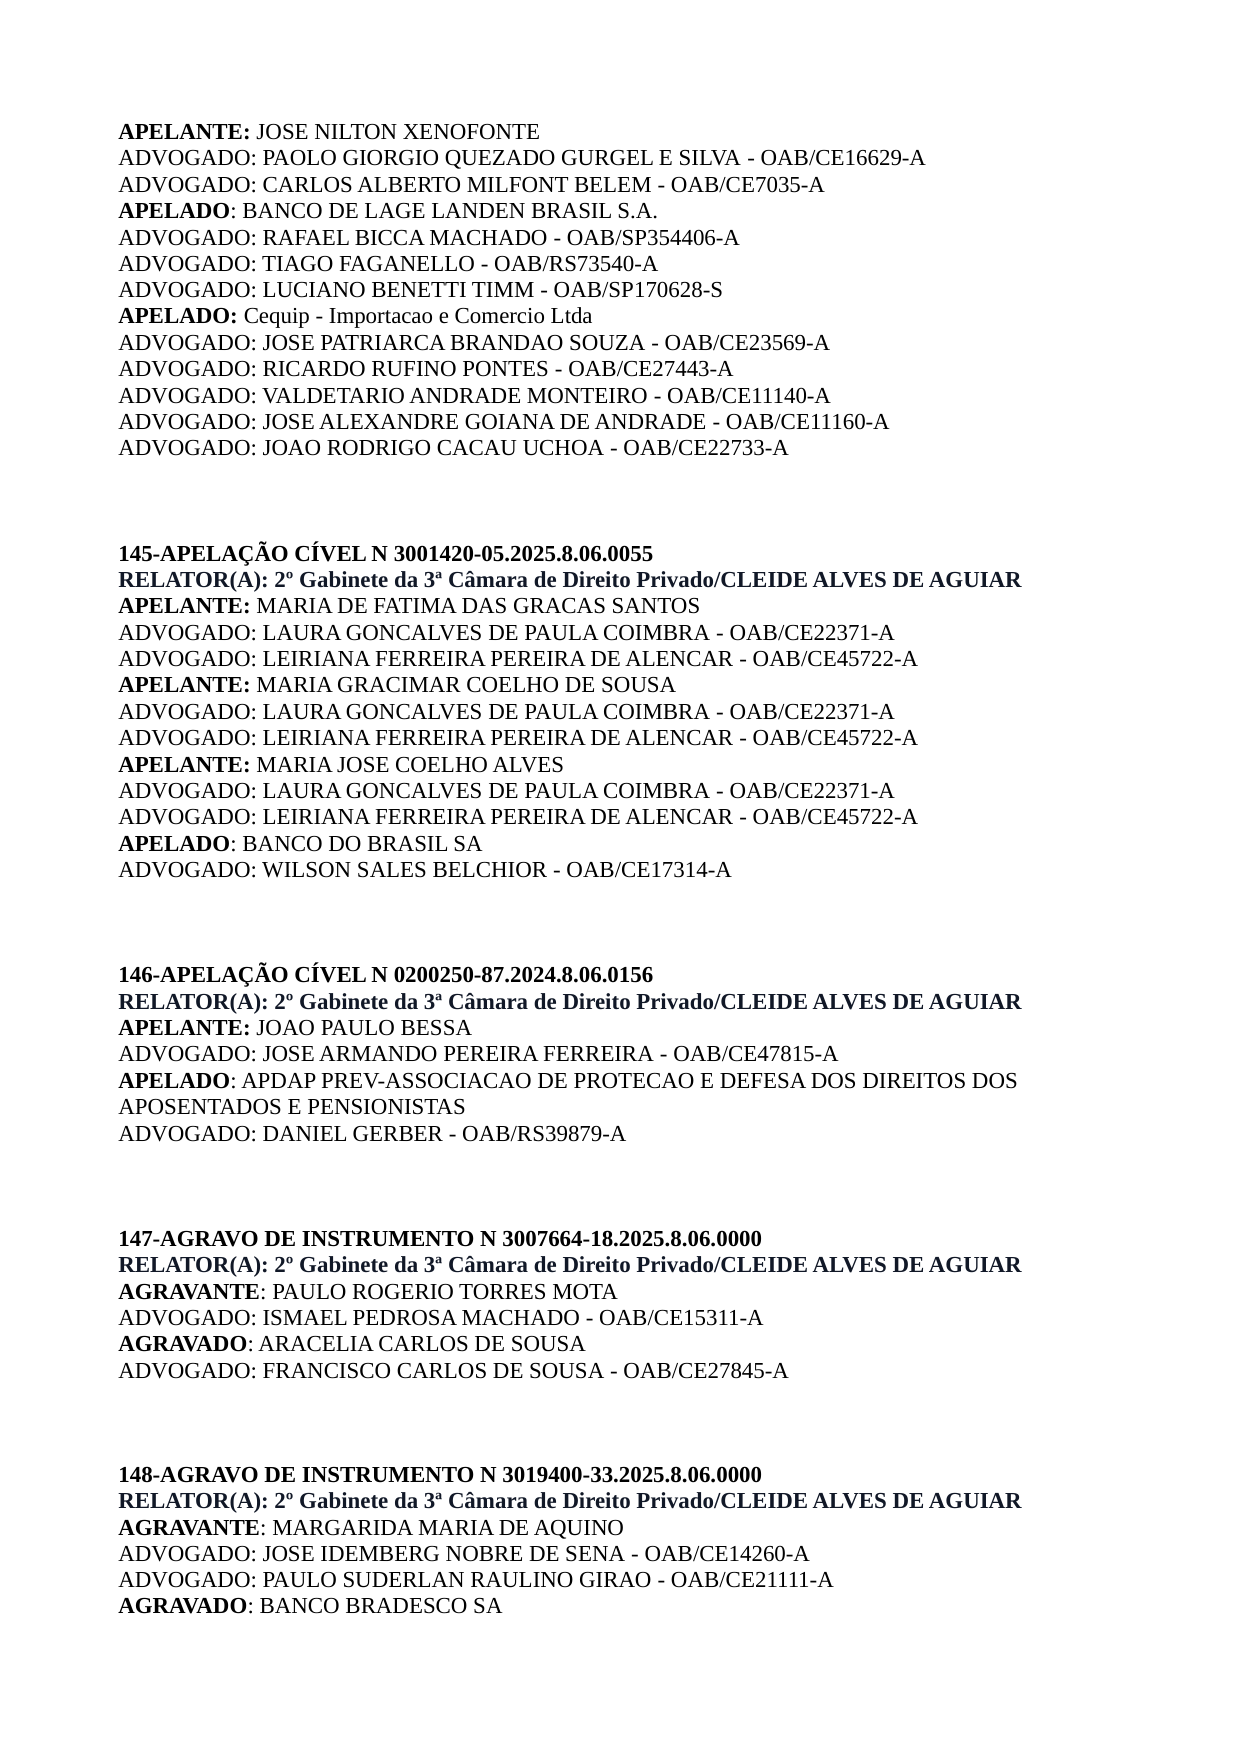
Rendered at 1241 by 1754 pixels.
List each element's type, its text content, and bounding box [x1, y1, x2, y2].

text 148-AGRAVO DE INSTRUMENTO N 3019400-33.2025.8.06.0000 RELATOR(A): 2º Gabinete da 3ª Câmara de Direito Privado/CLEIDE ALVES DE AGUIAR AGRAVANTE: MARGARIDA MARIA DE AQUINO ADVOGADO: JOSE IDEMBERG NOBRE DE SENA - OAB/CE14260-A ADVOGADO: PAULO SUDERLAN RAULINO GIRAO - OAB/CE21111-A AGRAVADO: BANCO BRADESCO SA [118, 1461, 1122, 1619]
text APELANTE: JOSE NILTON XENOFONTE ADVOGADO: PAOLO GIORGIO QUEZADO GURGEL E SILVA - OAB/CE16629-A ADVOGADO: CARLOS ALBERTO MILFONT BELEM - OAB/CE7035-A APELADO: BANCO DE LAGE LANDEN BRASIL S.A. ADVOGADO: RAFAEL BICCA MACHADO - OAB/SP354406-A ADVOGADO: TIAGO FAGANELLO - OAB/RS73540-A ADVOGADO: LUCIANO BENETTI TIMM - OAB/SP170628-S APELADO: Cequip - Importacao e Comercio Ltda ADVOGADO: JOSE PATRIARCA BRANDAO SOUZA - OAB/CE23569-A ADVOGADO: RICARDO RUFINO PONTES - OAB/CE27443-A ADVOGADO: VALDETARIO ANDRADE MONTEIRO - OAB/CE11140-A ADVOGADO: JOSE ALEXANDRE GOIANA DE ANDRADE - OAB/CE11160-A ADVOGADO: JOAO RODRIGO CACAU UCHOA - OAB/CE22733-A 145-APELAÇÃO CÍVEL N 3001420-05.2025.8.06.0055 RELATOR(A): 2º Gabinete da 3ª Câmara de Direito Privado/CLEIDE ALVES DE AGUIAR APELANTE: MARIA DE FATIMA DAS GRACAS SANTOS ADVOGADO: LAURA GONCALVES DE PAULA COIMBRA - OAB/CE22371-A ADVOGADO: LEIRIANA FERREIRA PEREIRA DE ALENCAR - OAB/CE45722-A APELANTE: MARIA GRACIMAR COELHO DE SOUSA ADVOGADO: LAURA GONCALVES DE PAULA COIMBRA - OAB/CE22371-A ADVOGADO: LEIRIANA FERREIRA PEREIRA DE ALENCAR - OAB/CE45722-A APELANTE: MARIA JOSE COELHO ALVES ADVOGADO: LAURA GONCALVES DE PAULA COIMBRA - OAB/CE22371-A ADVOGADO: LEIRIANA FERREIRA PEREIRA DE ALENCAR - OAB/CE45722-A APELADO: BANCO DO BRASIL SA ADVOGADO: WILSON SALES BELCHIOR - OAB/CE17314-A 146-APELAÇÃO CÍVEL N 0200250-87.2024.8.06.0156 RELATOR(A): 2º Gabinete da 3ª Câmara de Direito Privado/CLEIDE ALVES DE AGUIAR APELANTE: JOAO PAULO BESSA ADVOGADO: JOSE ARMANDO PEREIRA FERREIRA - OAB/CE47815-A APELADO: APDAP PREV-ASSOCIACAO DE PROTECAO E DEFESA DOS DIREITOS DOS APOSENTADOS E PENSIONISTAS ADVOGADO: DANIEL GERBER - OAB/RS39879-A 147-AGRAVO DE INSTRUMENTO N 3007664-18.2025.8.06.0000 RELATOR(A): 2º Gabinete da 3ª Câmara de Direito Privado/CLEIDE ALVES DE AGUIAR AGRAVANTE: PAULO ROGERIO TORRES MOTA ADVOGADO: ISMAEL PEDROSA MACHADO - OAB/CE15311-A AGRAVADO: ARACELIA CARLOS DE SOUSA ADVOGADO: FRANCISCO CARLOS DE SOUSA - OAB/CE27845-A [118, 118, 1122, 1409]
